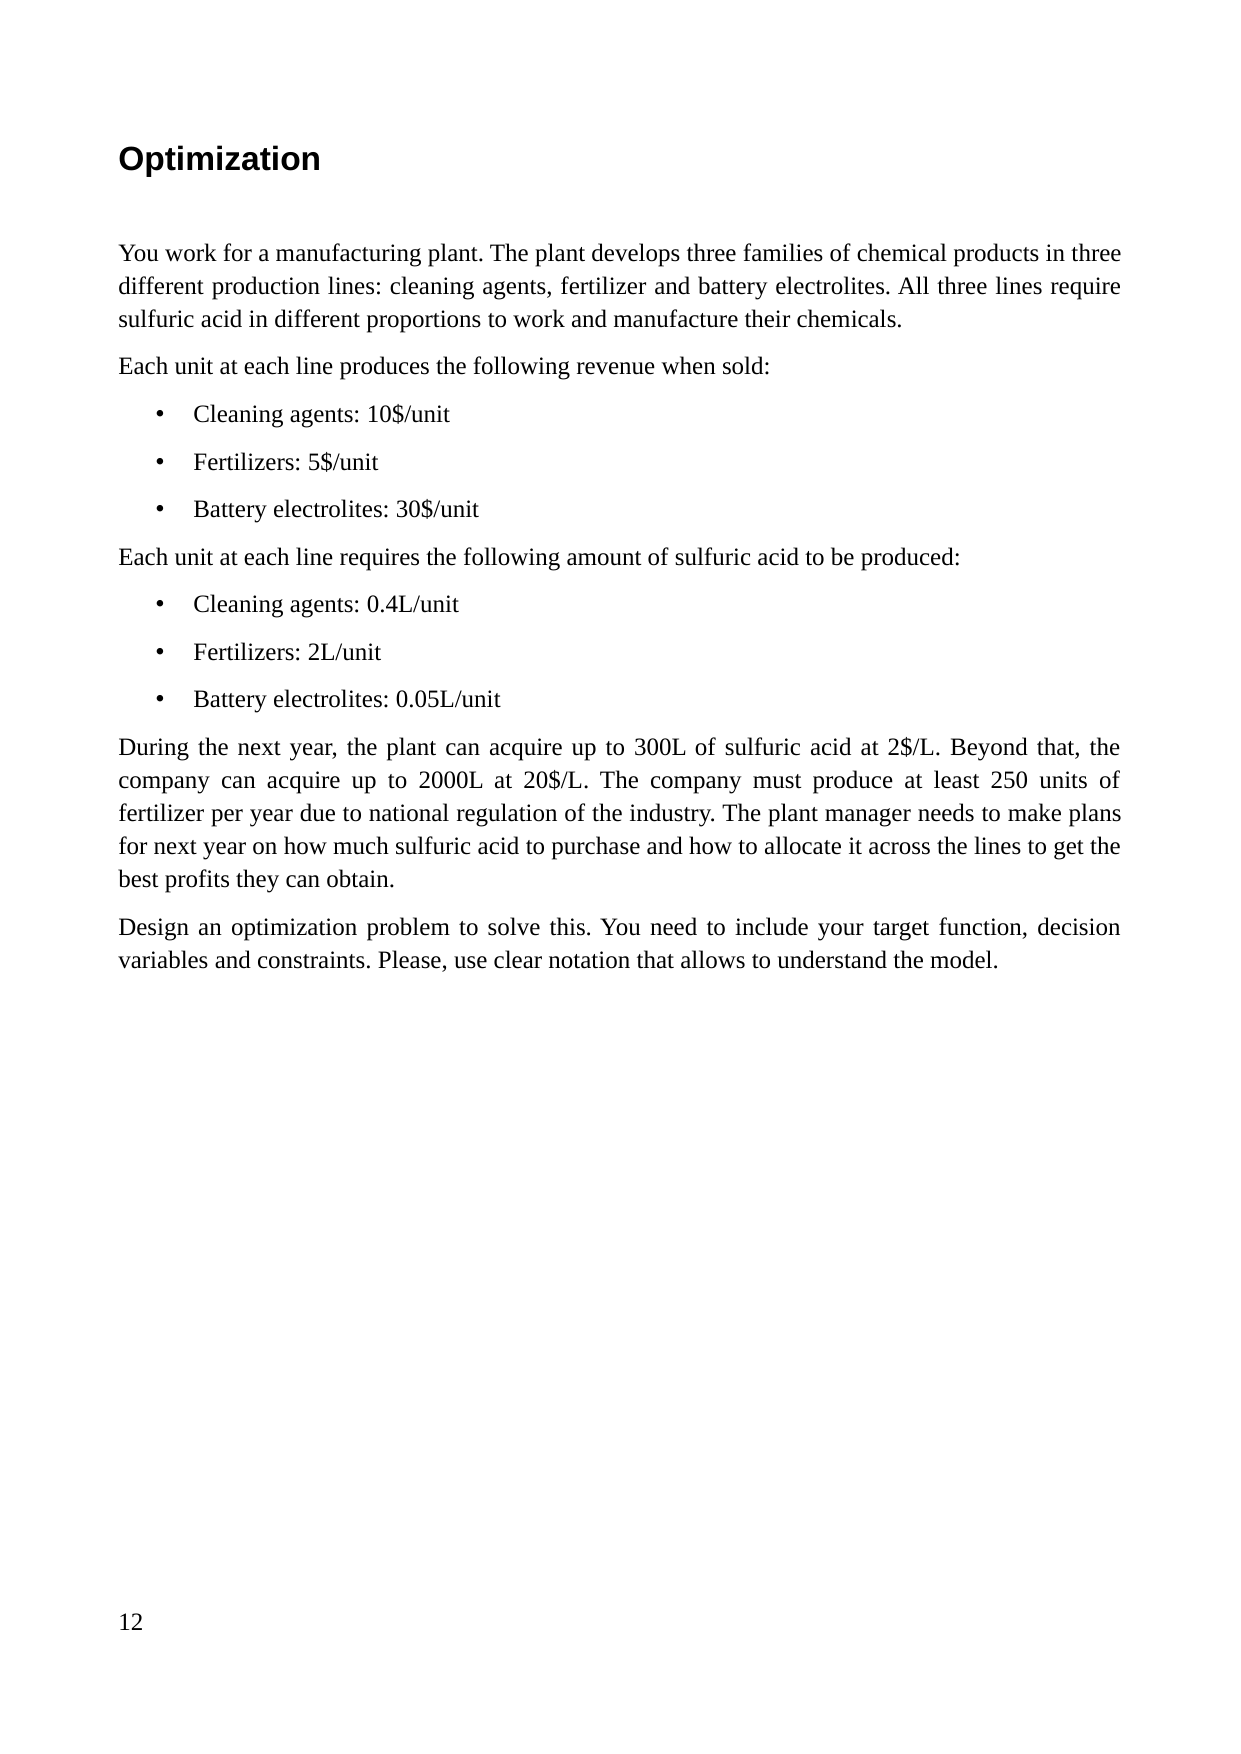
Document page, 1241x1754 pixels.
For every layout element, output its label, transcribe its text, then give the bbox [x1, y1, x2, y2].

text During the next year, the plant can acquire up to 300L of sulfuric acid at 2$/L. Beyond that, the company can acquire up to 2000L at 20$/L. The company must produce at least 250 units of fertilizer per year due to national regulation of the industry. The plant manager needs to make plans for next year on how much sulfuric acid to purchase and how to allocate it across the lines to get the best profits they can obtain. [118, 732, 1122, 893]
list Cleaning agents: 10$/unit [156, 399, 1122, 428]
list Battery electrolites: 30$/unit [156, 494, 1122, 523]
text You work for a manufacturing plant. The plant develops three families of chemical products in three different production lines: cleaning agents, fertilizer and battery electrolites. All three lines require sulfuric acid in different proportions to work and manufacture their chemicals. [118, 238, 1122, 332]
subtitle Optimization [118, 139, 1122, 178]
text Design an optimization problem to solve this. You need to include your target function, decision variables and constraints. Please, use clear notation that allows to understand the model. [118, 912, 1122, 974]
list Battery electrolites: 0.05L/unit [156, 684, 1122, 713]
text Each unit at each line requires the following amount of sulfuric acid to be produced: [118, 542, 1122, 571]
list Fertilizers: 5$/unit [156, 447, 1122, 475]
text Each unit at each line produces the following revenue when sold: [118, 351, 1122, 380]
list Cleaning agents: 0.4L/unit [156, 589, 1122, 618]
list Fertilizers: 2L/unit [156, 637, 1122, 666]
